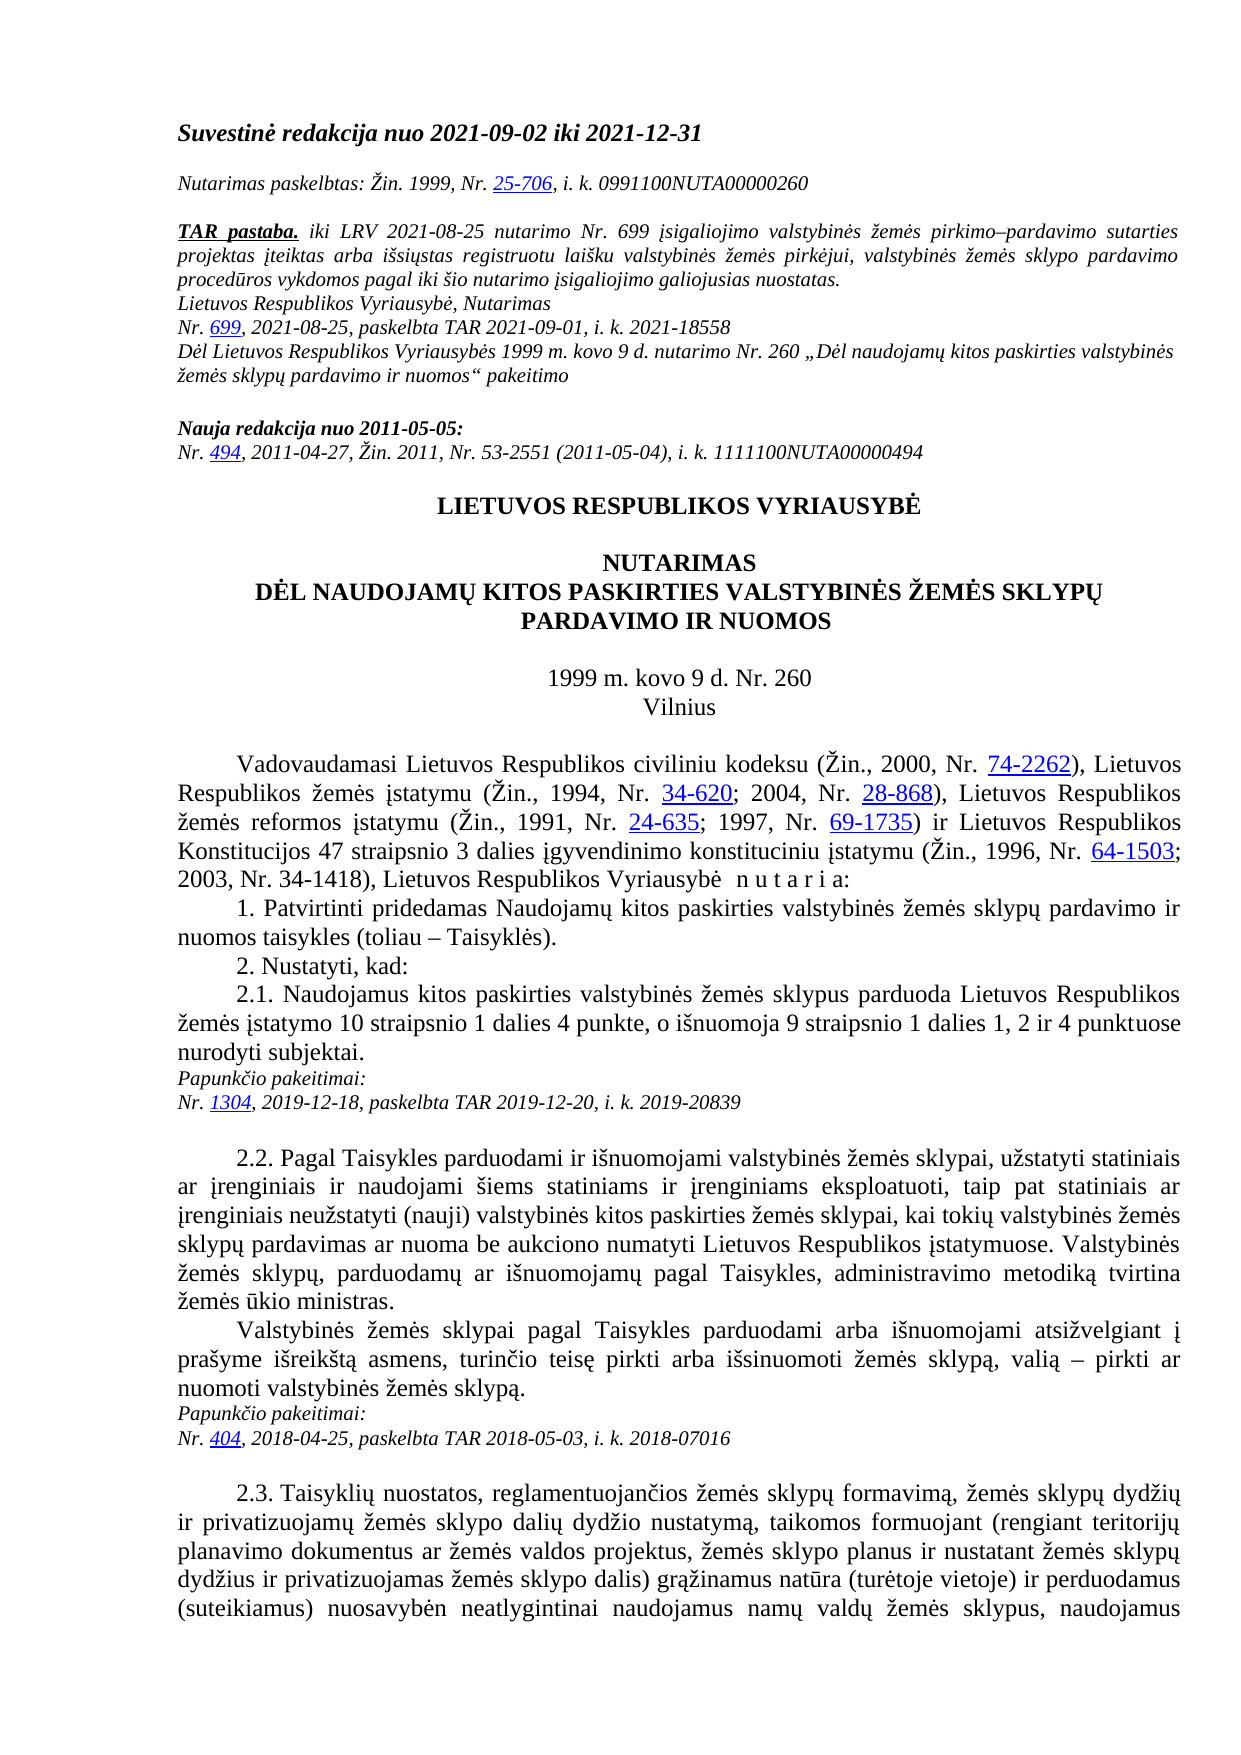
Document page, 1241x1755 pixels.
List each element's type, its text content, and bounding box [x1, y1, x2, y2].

text Vadovaudamasi Lietuvos Respublikos civiliniu kodeksu (Žin., 2000, Nr. 74-2262), Lietuvos Respublikos žemės įstatymu (Žin., 1994, Nr. 34-620; 2004, Nr. 28-868), Lietuvos Respublikos žemės reformos įstatymu (Žin., 1991, Nr. 24-635; 1997, Nr. 69-1735) ir Lietuvos Respublikos Konstitucijos 47 straipsnio 3 dalies įgyvendinimo konstituciniu įstatymu (Žin., 1996, Nr. 64-1503; 2003, Nr. 34-1418), Lietuvos Respublikos Vyriausybė nutaria: [177, 749, 1181, 893]
text Dėl Lietuvos Respublikos Vyriausybės 1999 m. kovo 9 d. nutarimo Nr. 260 „Dėl naudojamų kitos paskirties valstybinės žemės sklypų pardavimo ir nuomos“ pakeitimo [177, 339, 1181, 387]
text 1999 m. kovo 9 d. Nr. 260 [177, 663, 1181, 692]
text Nutarimas paskelbtas: Žin. 1999, Nr. 25-706, i. k. 0991100NUTA00000260 [177, 171, 1181, 195]
text Vilnius [177, 692, 1181, 721]
text Nr. 494, 2011-04-27, Žin. 2011, Nr. 53-2551 (2011-05-04), i. k. 1111100NUTA00000494 [177, 440, 1181, 464]
text Nr. 699, 2021-08-25, paskelbta TAR 2021-09-01, i. k. 2021-18558 [177, 315, 1181, 339]
text LIETUVOS RESPUBLIKOS VYRIAUSYBĖ [177, 491, 1181, 519]
text Nr. 1304, 2019-12-18, paskelbta TAR 2019-12-20, i. k. 2019-20839 [177, 1090, 1181, 1114]
text NUTARIMAS [177, 548, 1181, 577]
text 1. Patvirtinti pridedamas Naudojamų kitos paskirties valstybinės žemės sklypų pardavimo ir nuomos taisykles (toliau – Taisyklės). [177, 893, 1181, 951]
text 2.2. Pagal Taisykles parduodami ir išnuomojami valstybinės žemės sklypai, užstatyti statiniais ar įrenginiais ir naudojami šiems statiniams ir įrenginiams eksploatuoti, taip pat statiniais ar įrenginiais neužstatyti (nauji) valstybinės kitos paskirties žemės sklypai, kai tokių valstybinės žemės sklypų pardavimas ar nuoma be aukciono numatyti Lietuvos Respublikos įstatymuose. Valstybinės žemės sklypų, parduodamų ar išnuomojamų pagal Taisykles, administravimo metodiką tvirtina žemės ūkio ministras. [177, 1143, 1181, 1315]
text 2.3. Taisyklių nuostatos, reglamentuojančios žemės sklypų formavimą, žemės sklypų dydžių ir privatizuojamų žemės sklypo dalių dydžio nustatymą, taikomos formuojant (rengiant teritorijų planavimo dokumentus ar žemės valdos projektus, žemės sklypo planus ir nustatant žemės sklypų dydžius ir privatizuojamas žemės sklypo dalis) grąžinamus natūra (turėtoje vietoje) ir perduodamus (suteikiamus) nuosavybėn neatlygintinai naudojamus namų valdų žemės sklypus, naudojamus [177, 1478, 1181, 1622]
text Papunkčio pakeitimai: [177, 1401, 1181, 1425]
text Suvestinė redakcija nuo 2021-09-02 iki 2021-12-31 [177, 118, 1181, 147]
text Nauja redakcija nuo 2011-05-05: [177, 416, 1181, 440]
text TAR pastaba. iki LRV 2021-08-25 nutarimo Nr. 699 įsigaliojimo valstybinės žemės pirkimo–pardavimo sutarties projektas įteiktas arba išsiųstas registruotu laišku valstybinės žemės pirkėjui, valstybinės žemės sklypo pardavimo procedūros vykdomos pagal iki šio nutarimo įsigaliojimo galiojusias nuostatas. [177, 219, 1181, 291]
text 2.1. Naudojamus kitos paskirties valstybinės žemės sklypus parduoda Lietuvos Respublikos žemės įstatymo 10 straipsnio 1 dalies 4 punkte, o išnuomoja 9 straipsnio 1 dalies 1, 2 ir 4 punktuose nurodyti subjektai. [177, 979, 1181, 1066]
text Papunkčio pakeitimai: [177, 1066, 1181, 1090]
text DĖL NAUDOJAMŲ KITOS PASKIRTIES VALSTYBINĖS ŽEMĖS SKLYPŲ PARDAVIMO IR NUOMOS [177, 577, 1181, 634]
text Lietuvos Respublikos Vyriausybė, Nutarimas [177, 291, 1181, 315]
text 2. Nustatyti, kad: [177, 951, 1181, 979]
text Nr. 404, 2018-04-25, paskelbta TAR 2018-05-03, i. k. 2018-07016 [177, 1425, 1181, 1449]
text Valstybinės žemės sklypai pagal Taisykles parduodami arba išnuomojami atsižvelgiant į prašyme išreikštą asmens, turinčio teisę pirkti arba išsinuomoti žemės sklypą, valią – pirkti ar nuomoti valstybinės žemės sklypą. [177, 1315, 1181, 1401]
